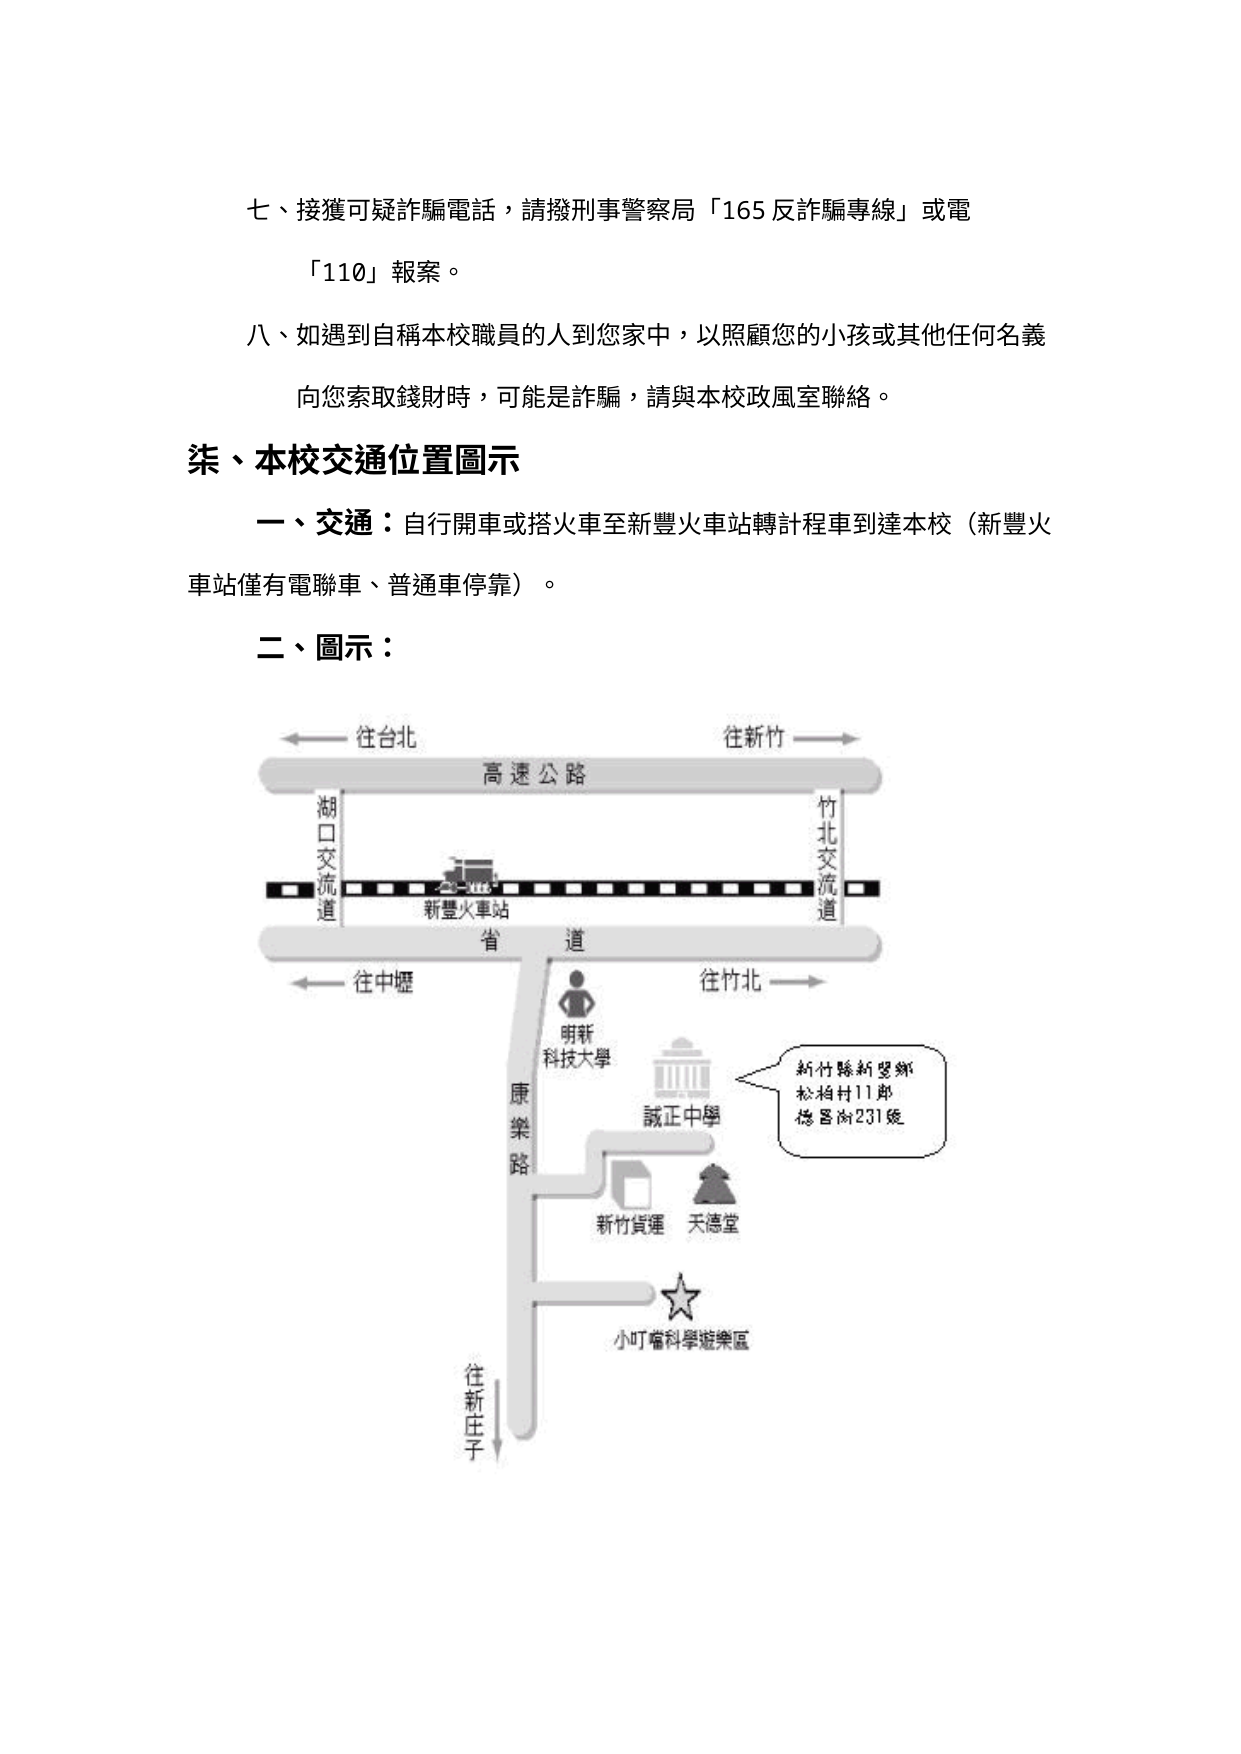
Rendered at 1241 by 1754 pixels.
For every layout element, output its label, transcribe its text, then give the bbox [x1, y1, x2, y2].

text 八、如遇到自稱本校職員的人到您家中，以照顧您的小孩或其他任何名義向您索取錢財時，可能是詐騙，請與本校政風室聯絡。 [246, 292, 1053, 417]
text 七、接獲可疑詐騙電話，請撥刑事警察局「165反詐騙專線」或電「110」報案。 [246, 167, 1053, 292]
text 二、圖示： [187, 604, 1053, 667]
text 一、交通：自行開車或搭火車至新豐火車站轉計程車到達本校（新豐火車站僅有電聯車、普通車停靠）。 [187, 479, 1053, 604]
text 柒、本校交通位置圖示 [187, 417, 1053, 479]
